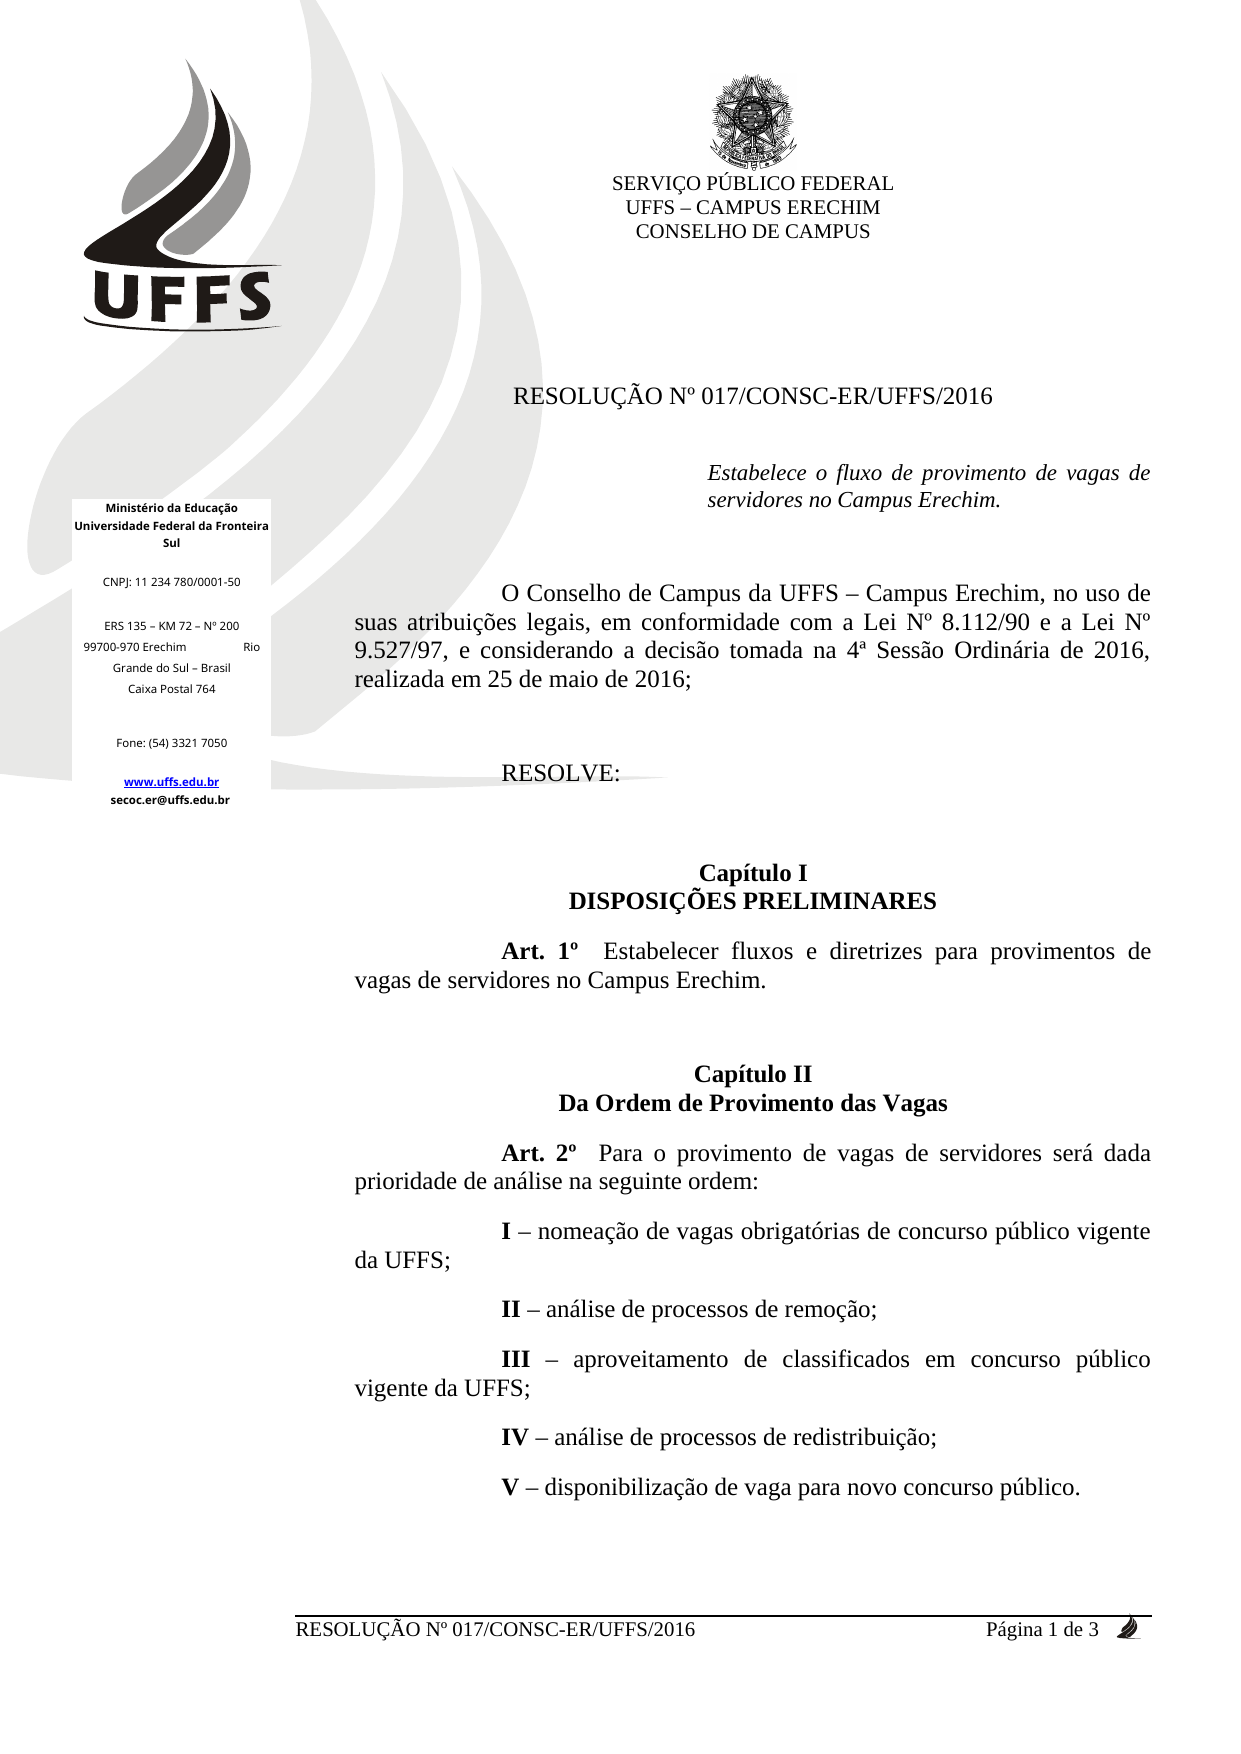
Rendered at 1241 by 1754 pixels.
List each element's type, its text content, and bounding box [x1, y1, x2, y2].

text Art. 1º Estabelecer fluxos e diretrizes para provimentos de vagas de servidores no Campus Erechim. [354, 936, 1152, 993]
text V – disponibilização de vaga para novo concurso público. [354, 1472, 1152, 1501]
text RESOLUÇÃO Nº 017/CONSC-ER/UFFS/2016 [430, 381, 466, 410]
text IV – análise de processos de redistribuição; [354, 1422, 1152, 1451]
text RESOLVE: [354, 758, 1152, 787]
text II – análise de processos de remoção; [354, 1294, 1152, 1323]
text DISPOSIÇÕES PRELIMINARES [354, 886, 1152, 915]
text Capítulo II [354, 1059, 1152, 1088]
text O Conselho de Campus da UFFS – Campus Erechim, no uso de suas atribuições legais, em conformidade com a Lei Nº 8.112/90 e a Lei Nº 9.527/97, e considerando a decisão tomada na 4ª Sessão Ordinária de 2016, realizada em 25 de maio de 2016; [363, 578, 1152, 693]
text Da Ordem de Provimento das Vagas [354, 1088, 1152, 1117]
text Capítulo I [354, 858, 1152, 886]
text RESOLUÇÃO Nº 017/CONSC-ER/UFFS/2016 [543, 381, 1152, 410]
text Estabelece o fluxo de provimento de vagas de servidores no Campus Erechim. [707, 459, 1152, 512]
text I – nomeação de vagas obrigatórias de concurso público vigente da UFFS; [354, 1216, 1152, 1273]
text Art. 2º Para o provimento de vagas de servidores será dada prioridade de análise na seguinte ordem: [354, 1138, 1152, 1195]
text III – aproveitamento de classificados em concurso público vigente da UFFS; [354, 1344, 1152, 1401]
